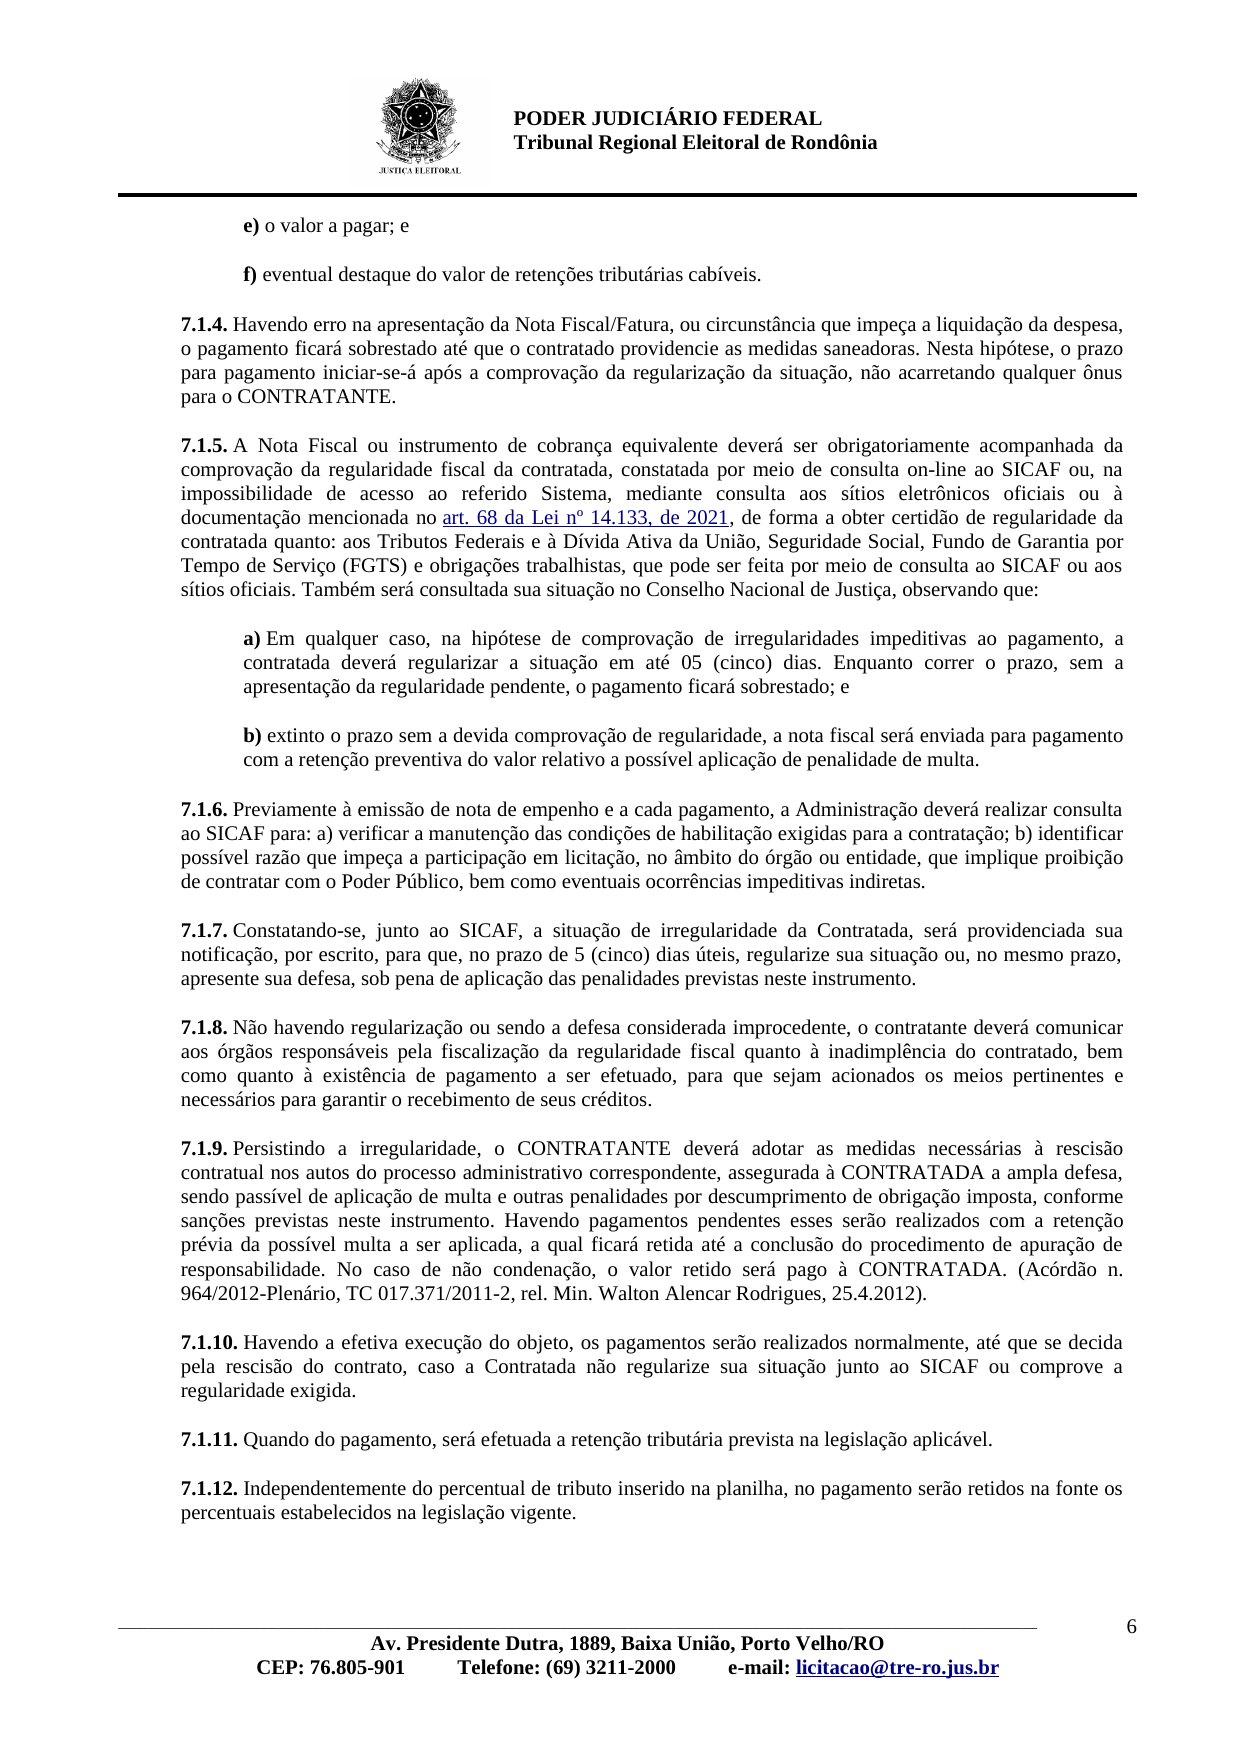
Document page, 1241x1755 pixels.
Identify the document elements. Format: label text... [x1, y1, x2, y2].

text 7.1.5. A Nota Fiscal ou instrumento de cobrança equivalente deverá ser obrigatoriamente acompanhada da comprovação da regularidade fiscal da contratada, constatada por meio de consulta on-line ao SICAF ou, na impossibilidade de acesso ao referido Sistema, mediante consulta aos sítios eletrônicos oficiais ou à documentação mencionada no art. 68 da Lei nº 14.133, de 2021, de forma a obter certidão de regularidade da contratada quanto: aos Tributos Federais e à Dívida Ativa da União, Seguridade Social, Fundo de Garantia por Tempo de Serviço (FGTS) e obrigações trabalhistas, que pode ser feita por meio de consulta ao SICAF ou aos sítios oficiais. Também será consultada sua situação no Conselho Nacional de Justiça, observando que: [181, 433, 1124, 601]
text 7.1.10. Havendo a efetiva execução do objeto, os pagamentos serão realizados normalmente, até que se decida pela rescisão do contrato, caso a Contratada não regularize sua situação junto ao SICAF ou comprove a regularidade exigida. [181, 1329, 1124, 1402]
text 7.1.6. Previamente à emissão de nota de empenho e a cada pagamento, a Administração deverá realizar consulta ao SICAF para: a) verificar a manutenção das condições de habilitação exigidas para a contratação; b) identificar possível razão que impeça a participação em licitação, no âmbito do órgão ou entidade, que implique proibição de contratar com o Poder Público, bem como eventuais ocorrências impeditivas indiretas. [181, 796, 1124, 893]
text 7.1.4. Havendo erro na apresentação da Nota Fiscal/Fatura, ou circunstância que impeça a liquidação da despesa, o pagamento ficará sobrestado até que o contratado providencie as medidas saneadoras. Nesta hipótese, o prazo para pagamento iniciar-se-á após a comprovação da regularização da situação, não acarretando qualquer ônus para o CONTRATANTE. [181, 311, 1124, 408]
text a) Em qualquer caso, na hipótese de comprovação de irregularidades impeditivas ao pagamento, a contratada deverá regularizar a situação em até 05 (cinco) dias. Enquanto correr o prazo, sem a apresentação da regularidade pendente, o pagamento ficará sobrestado; e [243, 626, 1124, 698]
text 7.1.8. Não havendo regularização ou sendo a defesa considerada improcedente, o contratante deverá comunicar aos órgãos responsáveis pela fiscalização da regularidade fiscal quanto à inadimplência do contratado, bem como quanto à existência de pagamento a ser efetuado, para que sejam acionados os meios pertinentes e necessários para garantir o recebimento de seus créditos. [181, 1015, 1124, 1111]
text 7.1.7. Constatando-se, junto ao SICAF, a situação de irregularidade da Contratada, será providenciada sua notificação, por escrito, para que, no prazo de 5 (cinco) dias úteis, regularize sua situação ou, no mesmo prazo, apresente sua defesa, sob pena de aplicação das penalidades previstas neste instrumento. [181, 918, 1124, 990]
text 7.1.12. Independentemente do percentual de tributo inserido na planilha, no pagamento serão retidos na fonte os percentuais estabelecidos na legislação vigente. [181, 1476, 1124, 1524]
text 7.1.11. Quando do pagamento, será efetuada a retenção tributária prevista na legislação aplicável. [181, 1427, 1124, 1451]
text 7.1.9. Persistindo a irregularidade, o CONTRATANTE deverá adotar as medidas necessárias à rescisão contratual nos autos do processo administrativo correspondente, assegurada à CONTRATADA a ampla defesa, sendo passível de aplicação de multa e outras penalidades por descumprimento de obrigação imposta, conforme sanções previstas neste instrumento. Havendo pagamentos pendentes esses serão realizados com a retenção prévia da possível multa a ser aplicada, a qual ficará retida até a conclusão do procedimento de apuração de responsabilidade. No caso de não condenação, o valor retido será pago à CONTRATADA. (Acórdão n. 964/2012-Plenário, TC 017.371/2011-2, rel. Min. Walton Alencar Rodrigues, 25.4.2012). [181, 1136, 1124, 1304]
text b) extinto o prazo sem a devida comprovação de regularidade, a nota fiscal será enviada para pagamento com a retenção preventiva do valor relativo a possível aplicação de penalidade de multa. [243, 723, 1124, 771]
text e) o valor a pagar; e [243, 213, 1124, 237]
text f) eventual destaque do valor de retenções tributárias cabíveis. [243, 262, 1124, 286]
